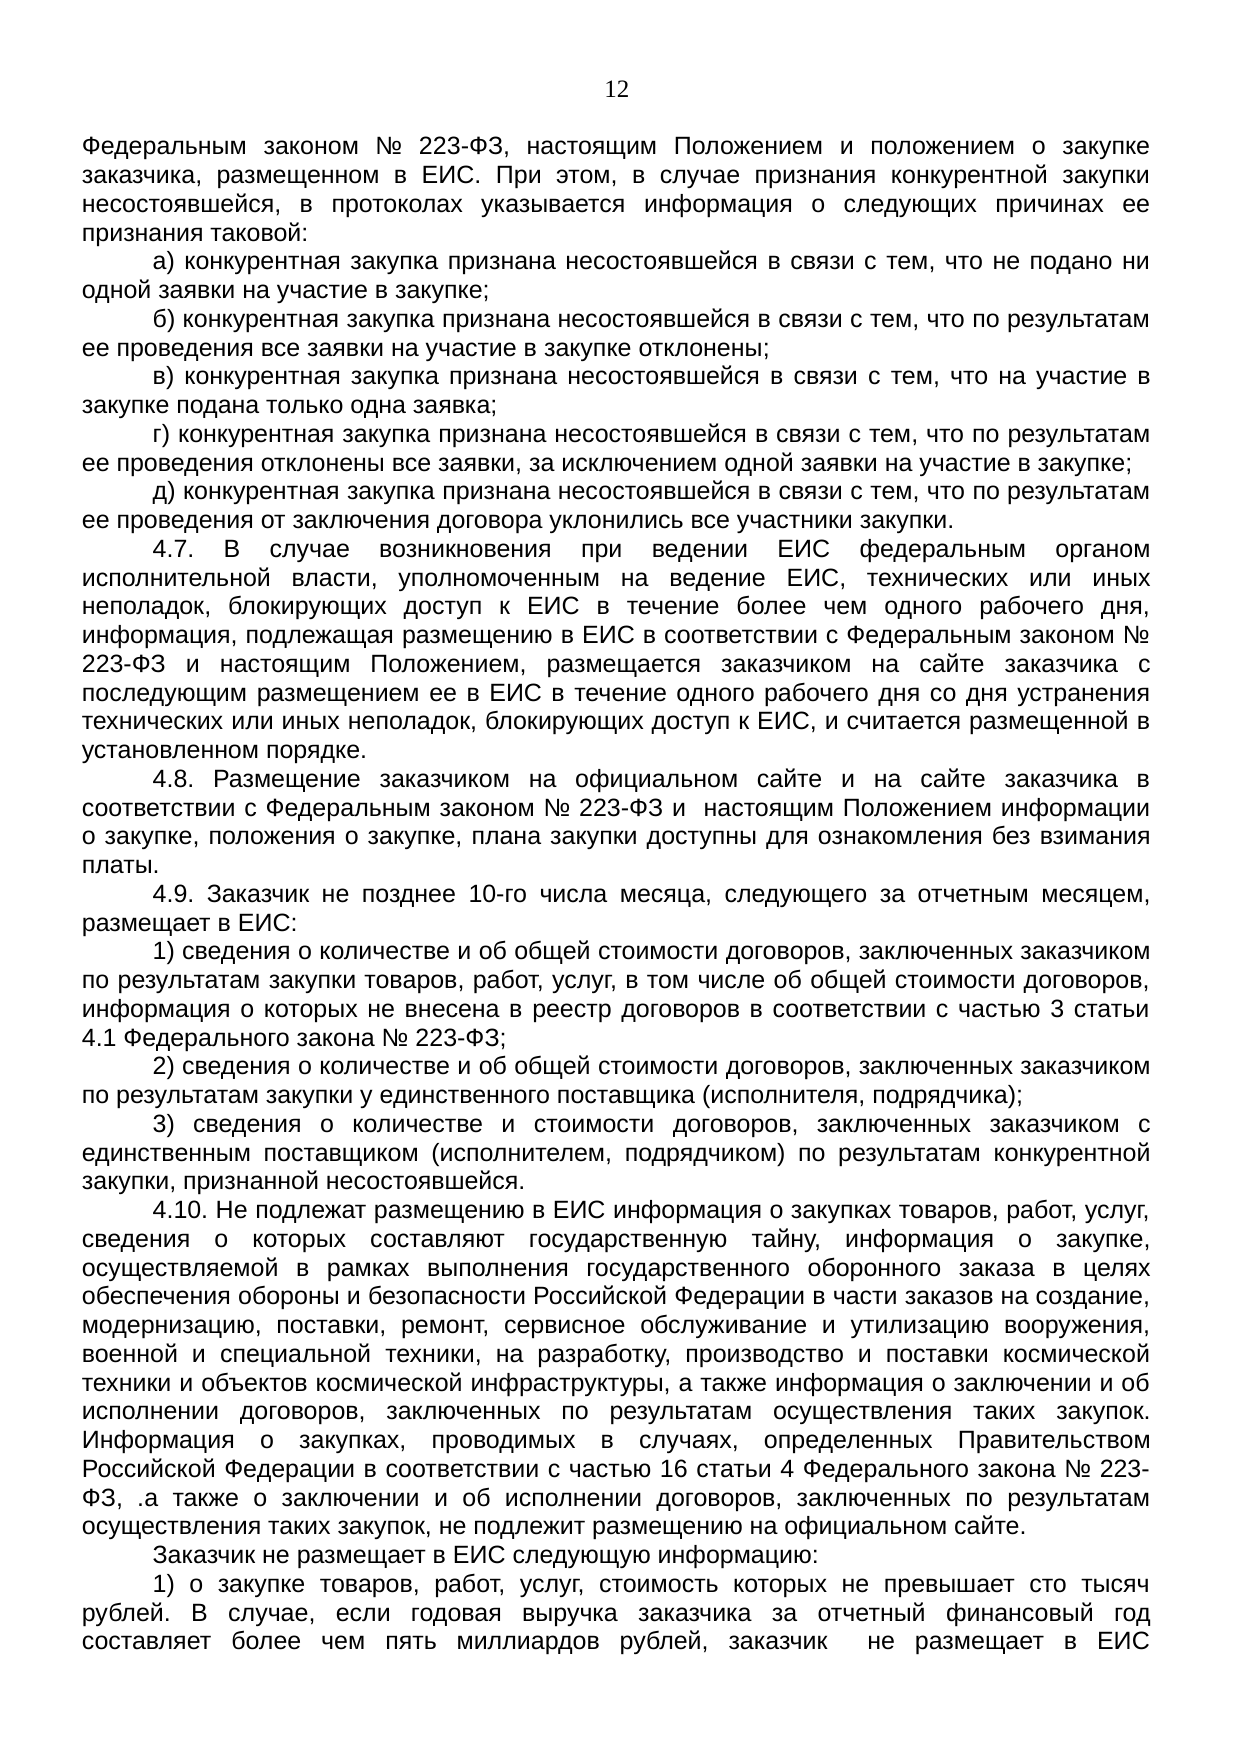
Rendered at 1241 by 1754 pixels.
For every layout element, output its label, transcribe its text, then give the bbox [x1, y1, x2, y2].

text г) конкурентная закупка признана несостоявшейся в связи с тем, что по результатам ее проведения отклонены все заявки, за исключением одной заявки на участие в закупке; [82, 419, 1152, 476]
text Заказчик не размещает в ЕИС следующую информацию: [82, 1540, 1152, 1569]
text в) конкурентная закупка признана несостоявшейся в связи с тем, что на участие в закупке подана только одна заявка; [82, 361, 1152, 419]
text 2) сведения о количестве и об общей стоимости договоров, заключенных заказчиком по результатам закупки у единственного поставщика (исполнителя, подрядчика); [82, 1051, 1152, 1109]
text б) конкурентная закупка признана несостоявшейся в связи с тем, что по результатам ее проведения все заявки на участие в закупке отклонены; [82, 304, 1152, 361]
text 4.10. Не подлежат размещению в ЕИС информация о закупках товаров, работ, услуг, сведения о которых составляют государственную тайну, информация о закупке, осуществляемой в рамках выполнения государственного оборонного заказа в целях обеспечения обороны и безопасности Российской Федерации в части заказов на создание, модернизацию, поставки, ремонт, сервисное обслуживание и утилизацию вооружения, военной и специальной техники, на разработку, производство и поставки космической техники и объектов космической инфраструктуры, а также информация о заключении и об исполнении договоров, заключенных по результатам осуществления таких закупок. Информация о закупках, проводимых в случаях, определенных Правительством Российской Федерации в соответствии с частью 16 статьи 4 Федерального закона № 223-ФЗ, .а также о заключении и об исполнении договоров, заключенных по результатам осуществления таких закупок, не подлежит размещению на официальном сайте. [82, 1195, 1152, 1540]
text 1) сведения о количестве и об общей стоимости договоров, заключенных заказчиком по результатам закупки товаров, работ, услуг, в том числе об общей стоимости договоров, информация о которых не внесена в реестр договоров в соответствии с частью 3 статьи 4.1 Федерального закона № 223-ФЗ; [82, 936, 1152, 1051]
text 4.9. Заказчик не позднее 10-го числа месяца, следующего за отчетным месяцем, размещает в ЕИС: [82, 879, 1152, 936]
text Федеральным законом № 223-ФЗ, настоящим Положением и положением о закупке заказчика, размещенном в ЕИС. При этом, в случае признания конкурентной закупки несостоявшейся, в протоколах указывается информация о следующих причинах ее признания таковой: [82, 131, 1152, 246]
text д) конкурентная закупка признана несостоявшейся в связи с тем, что по результатам ее проведения от заключения договора уклонились все участники закупки. [82, 476, 1152, 534]
text 4.7. В случае возникновения при ведении ЕИС федеральным органом исполнительной власти, уполномоченным на ведение ЕИС, технических или иных неполадок, блокирующих доступ к ЕИС в течение более чем одного рабочего дня, информация, подлежащая размещению в ЕИС в соответствии с Федеральным законом № 223-ФЗ и настоящим Положением, размещается заказчиком на сайте заказчика с последующим размещением ее в ЕИС в течение одного рабочего дня со дня устранения технических или иных неполадок, блокирующих доступ к ЕИС, и считается размещенной в установленном порядке. [82, 534, 1152, 764]
text 3) сведения о количестве и стоимости договоров, заключенных заказчиком с единственным поставщиком (исполнителем, подрядчиком) по результатам конкурентной закупки, признанной несостоявшейся. [82, 1109, 1152, 1195]
text 4.8. Размещение заказчиком на официальном сайте и на сайте заказчика в соответствии с Федеральным законом № 223-ФЗ и настоящим Положением информации о закупке, положения о закупке, плана закупки доступны для ознакомления без взимания платы. [82, 764, 1152, 879]
text 1) о закупке товаров, работ, услуг, стоимость которых не превышает сто тысяч рублей. В случае, если годовая выручка заказчика за отчетный финансовый год составляет более чем пять миллиардов рублей, заказчик не размещает в ЕИС [82, 1569, 1152, 1655]
text а) конкурентная закупка признана несостоявшейся в связи с тем, что не подано ни одной заявки на участие в закупке; [82, 246, 1152, 304]
